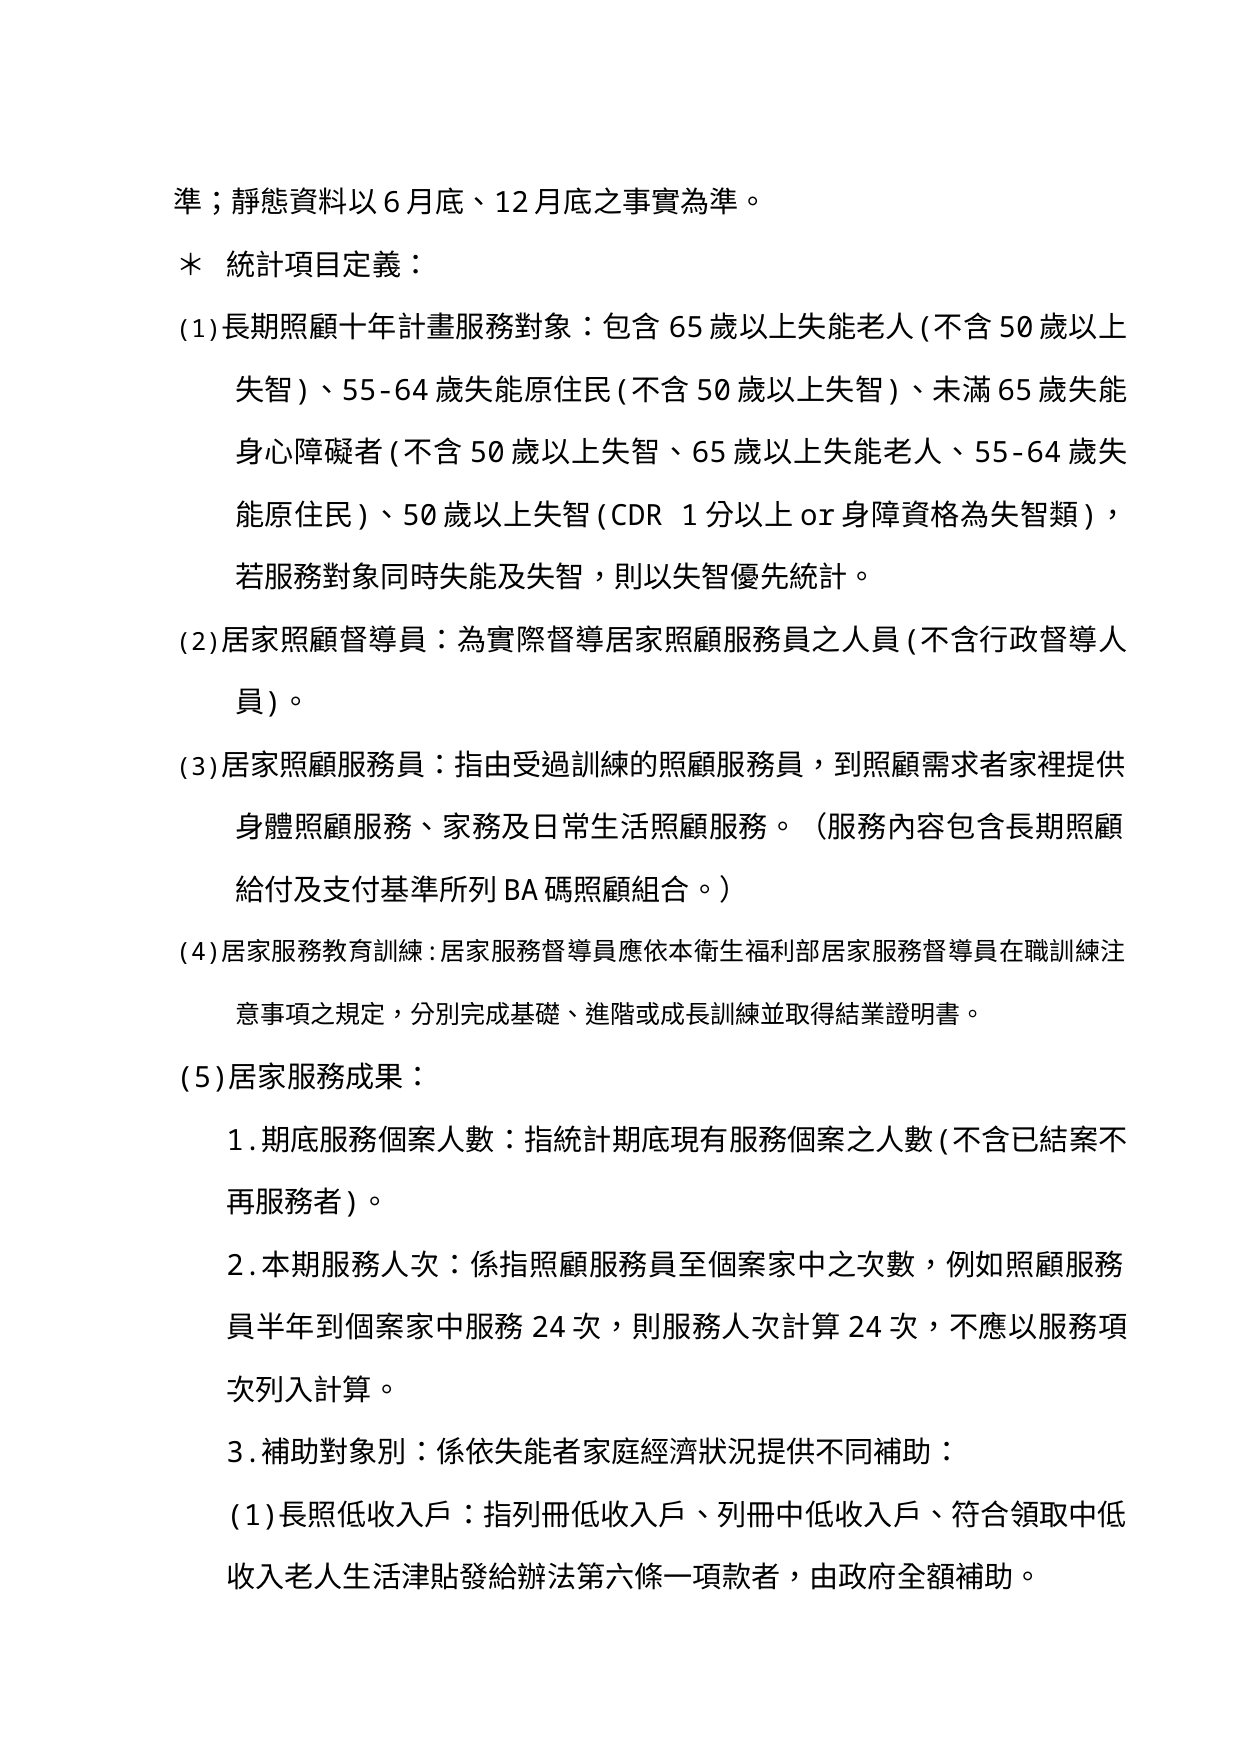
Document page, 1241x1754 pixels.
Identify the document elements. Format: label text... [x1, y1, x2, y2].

list 長期照顧十年計畫服務對象：包含65歲以上失能老人(不含50歲以上失智)、55-64歲失能原住民(不含50歲以上失智)、未滿65歲失能身心障礙者(不含50歲以上失智、65歲以上失能老人、55-64歲失能原住民)、50歲以上失智(CDR 1分以上or身障資格為失智類)，若服務對象同時失能及失智，則以失智優先統計。 [176, 283, 1128, 596]
list 居家照顧督導員：為實際督導居家照顧服務員之人員(不含行政督導人員)。 [176, 596, 1128, 721]
text 3.補助對象別：係依失能者家庭經濟狀況提供不同補助： [226, 1408, 1128, 1471]
text 1.期底服務個案人數：指統計期底現有服務個案之人數(不含已結案不再服務者)。 [226, 1096, 1128, 1221]
text 2.本期服務人次：係指照顧服務員至個案家中之次數，例如照顧服務員半年到個案家中服務24次，則服務人次計算24次，不應以服務項次列入計算。 [226, 1221, 1128, 1408]
list 居家服務成果： [176, 1033, 1128, 1096]
list 居家服務教育訓練:居家服務督導員應依本衛生福利部居家服務督導員在職訓練注意事項之規定，分別完成基礎、進階或成長訓練並取得結業證明書。 [176, 908, 1128, 1033]
list 準；靜態資料以6月底、12月底之事實為準。 [143, 158, 1128, 221]
text (1)長照低收入戶：指列冊低收入戶、列冊中低收入戶、符合領取中低收入老人生活津貼發給辦法第六條一項款者，由政府全額補助。 [226, 1471, 1128, 1596]
list 居家照顧服務員：指由受過訓練的照顧服務員，到照顧需求者家裡提供身體照顧服務、家務及日常生活照顧服務。（服務內容包含長期照顧給付及支付基準所列BA碼照顧組合。） [176, 721, 1128, 908]
list 統計項目定義： [176, 221, 1128, 283]
